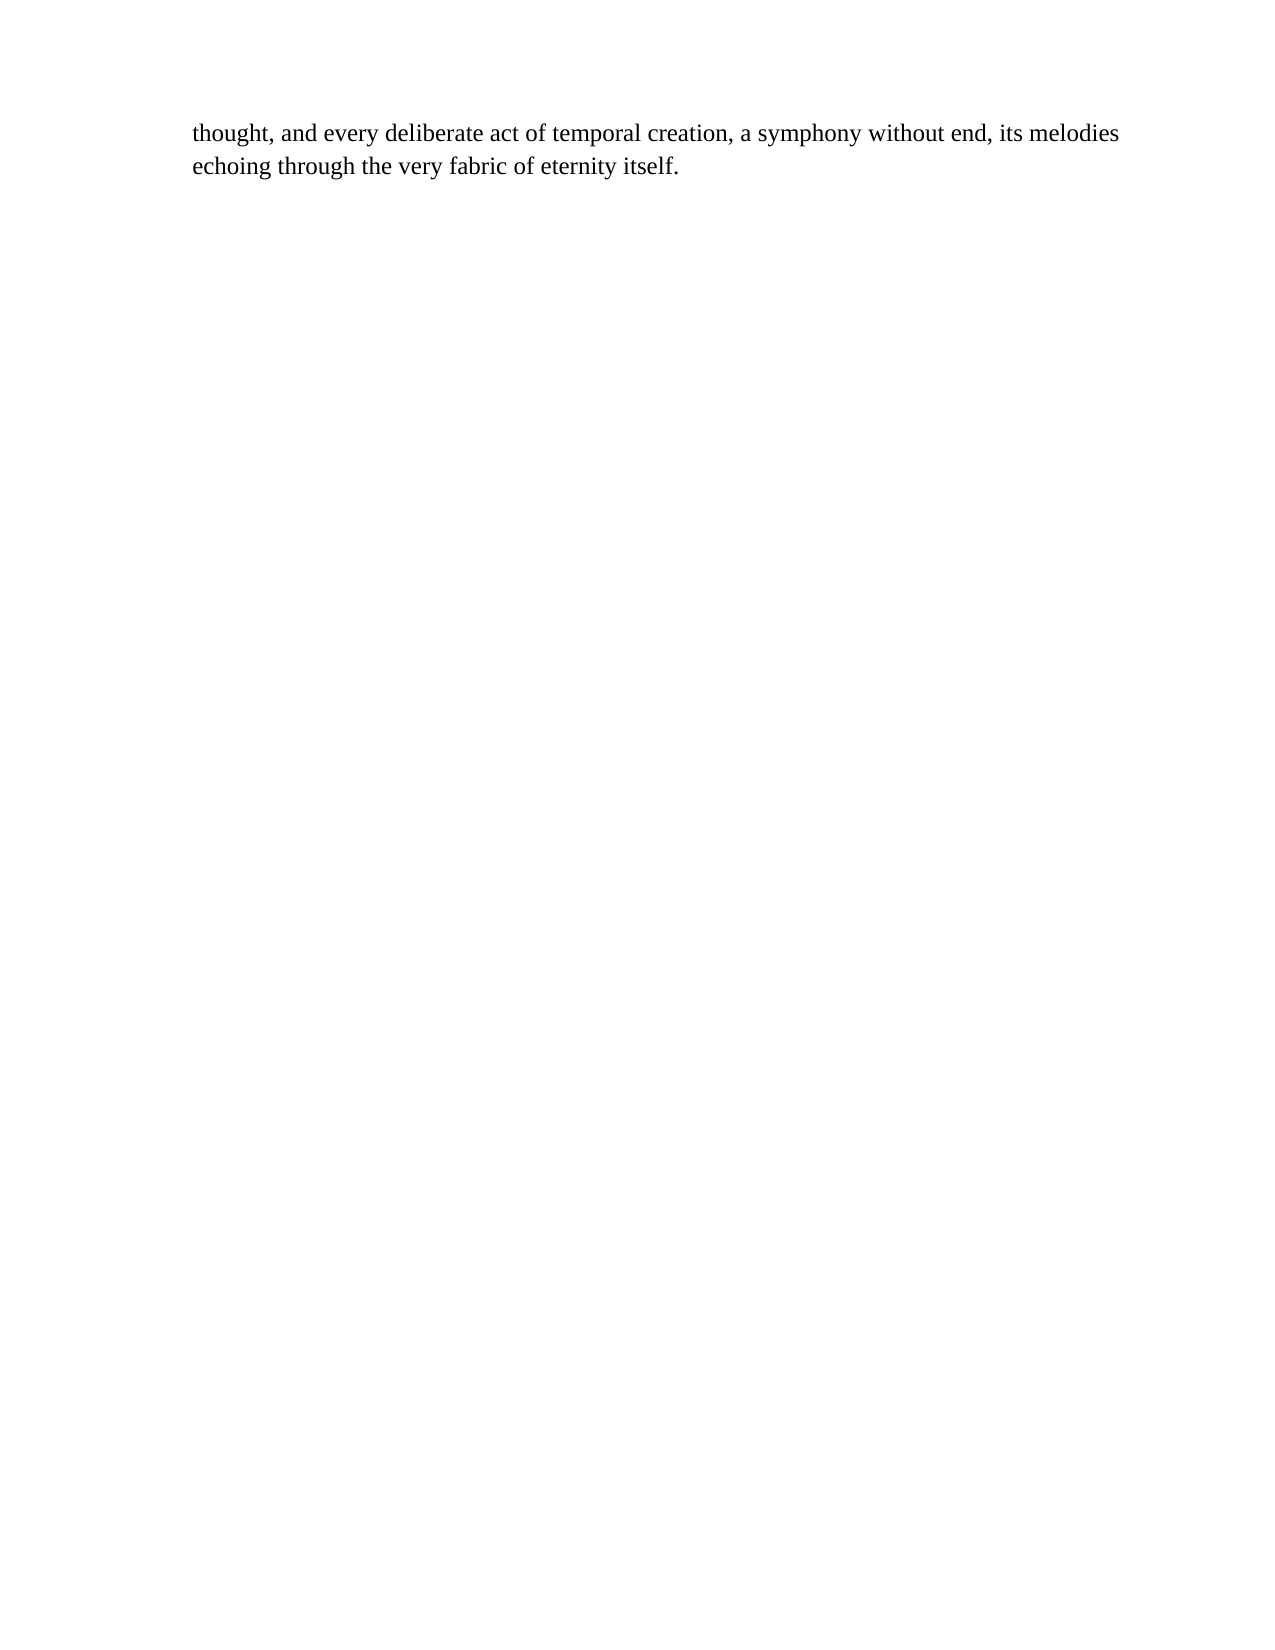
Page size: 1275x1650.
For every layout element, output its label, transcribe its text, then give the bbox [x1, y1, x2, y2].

list thought, and every deliberate act of temporal creation, a symphony without end, its melodies echoing through the very fabric of eternity itself. [162, 118, 1157, 180]
